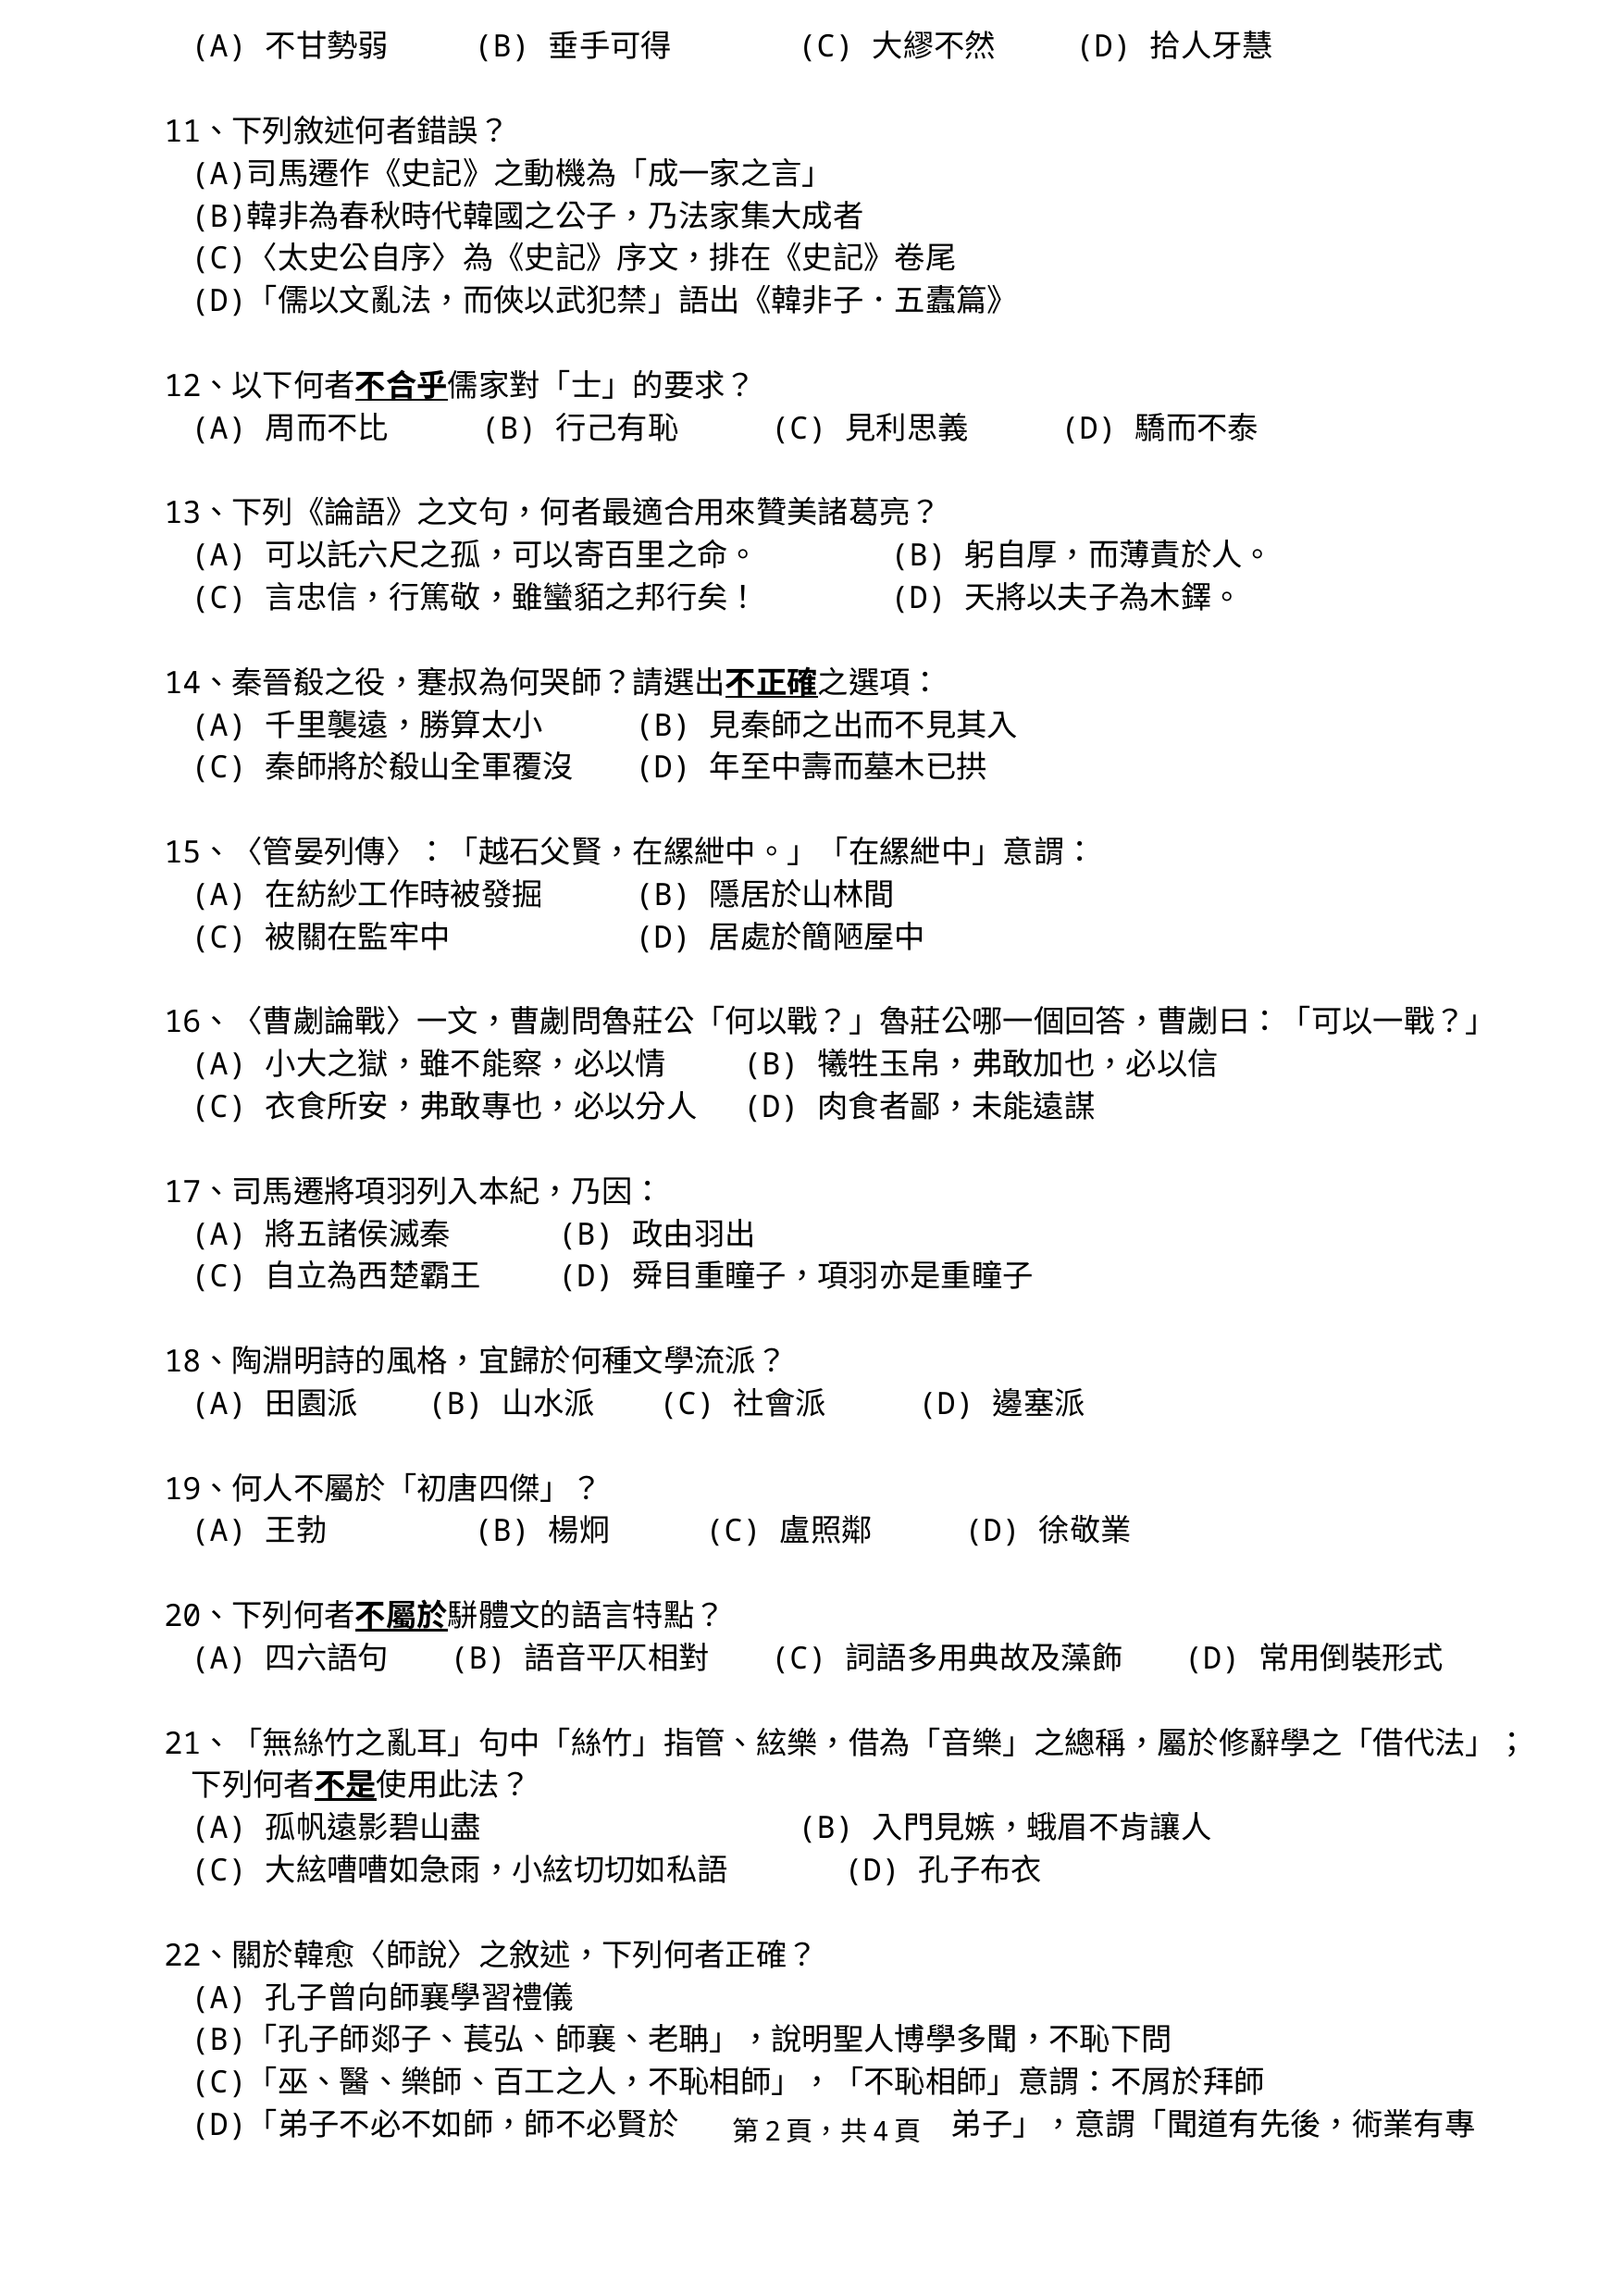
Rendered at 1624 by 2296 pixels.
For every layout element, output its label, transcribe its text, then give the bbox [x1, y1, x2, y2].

text 22、關於韓愈〈師說〉之敘述，下列何者正確？ [164, 1931, 1531, 1974]
text (A) 四六語句 (B) 語音平仄相對 (C) 詞語多用典故及藻飾 (D) 常用倒裝形式 [150, 1635, 1531, 1677]
text (A) 孤帆遠影碧山盡 (B) 入門見嫉，蛾眉不肯讓人 [150, 1805, 1531, 1847]
text (B)「孔子師郯子、萇弘、師襄、老聃」，說明聖人博學多聞，不恥下問 [150, 2017, 1531, 2059]
text 13、下列《論語》之文句，何者最適合用來贊美諸葛亮？ [164, 490, 1531, 532]
text (A)司馬遷作《史記》之動機為「成一家之言」 [150, 150, 1531, 192]
text (A) 周而不比 (B) 行己有恥 (C) 見利思義 (D) 驕而不泰 [150, 404, 1531, 447]
text (C)〈太史公自序〉為《史記》序文，排在《史記》卷尾 [150, 235, 1531, 278]
text 19、何人不屬於「初唐四傑」？ [164, 1465, 1531, 1508]
text (A) 千里襲遠，勝算太小 (B) 見秦師之出而不見其入 [150, 701, 1531, 744]
text (C) 大絃嘈嘈如急雨，小絃切切如私語 (D) 孔子布衣 [150, 1847, 1531, 1890]
text (C) 言忠信，行篤敬，雖蠻貊之邦行矣！ (D) 天將以夫子為木鐸。 [150, 575, 1531, 617]
text (D)「弟子不必不如師，師不必賢於弟子」，意謂「聞道有先後，術業有專攻。」 [150, 2102, 1531, 2144]
text (A) 田園派 (B) 山水派 (C) 社會派 (D) 邊塞派 [150, 1381, 1531, 1422]
text (A) 可以託六尺之孤，可以寄百里之命。 (B) 躬自厚，而薄責於人。 [150, 532, 1531, 575]
text 21、「無絲竹之亂耳」句中「絲竹」指管、絃樂，借為「音樂」之總稱，屬於修辭學之「借代法」；下列何者不是使用此法？ [164, 1719, 1531, 1805]
text 20、下列何者不屬於駢體文的語言特點？ [164, 1593, 1531, 1635]
text (C) 秦師將於殽山全軍覆沒 (D) 年至中壽而墓木已拱 [150, 744, 1531, 787]
text (C) 衣食所安，弗敢專也，必以分人 (D) 肉食者鄙，未能遠謀 [150, 1084, 1531, 1126]
text 12、以下何者不合乎儒家對「士」的要求？ [164, 363, 1531, 404]
text (D)「儒以文亂法，而俠以武犯禁」語出《韓非子．五蠹篇》 [150, 278, 1531, 320]
text (A) 小大之獄，雖不能察，必以情 (B) 犧牲玉帛，弗敢加也，必以信 [150, 1041, 1531, 1084]
text 14、秦晉殽之役，蹇叔為何哭師？請選出不正確之選項： [164, 659, 1531, 701]
text 15、〈管晏列傳〉：「越石父賢，在縲紲中。」「在縲紲中」意謂： [164, 829, 1531, 872]
text (B)韓非為春秋時代韓國之公子，乃法家集大成者 [150, 192, 1531, 235]
text 11、下列敘述何者錯誤？ [164, 108, 1531, 150]
text 16、〈曹劌論戰〉一文，曹劌問魯莊公「何以戰？」魯莊公哪一個回答，曹劌曰：「可以一戰？」 [164, 999, 1531, 1041]
text (C)「巫、醫、樂師、百工之人，不恥相師」，「不恥相師」意謂：不屑於拜師 [150, 2059, 1531, 2102]
text 18、陶淵明詩的風格，宜歸於何種文學流派？ [164, 1338, 1531, 1381]
text (A) 孔子曾向師襄學習禮儀 [150, 1974, 1531, 2017]
text 17、司馬遷將項羽列入本紀，乃因： [164, 1168, 1531, 1210]
text (A) 不甘勢弱 (B) 垂手可得 (C) 大繆不然 (D) 拾人牙慧 [150, 23, 1531, 66]
text (A) 將五諸侯滅秦 (B) 政由羽出 [150, 1210, 1531, 1253]
text (A) 在紡紗工作時被發掘 (B) 隱居於山林間 [150, 872, 1531, 913]
text (A) 王勃 (B) 楊炯 (C) 盧照鄰 (D) 徐敬業 [150, 1508, 1531, 1550]
text (C) 被關在監牢中 (D) 居處於簡陋屋中 [150, 913, 1531, 956]
text (C) 自立為西楚霸王 (D) 舜目重瞳子，項羽亦是重瞳子 [150, 1253, 1531, 1296]
